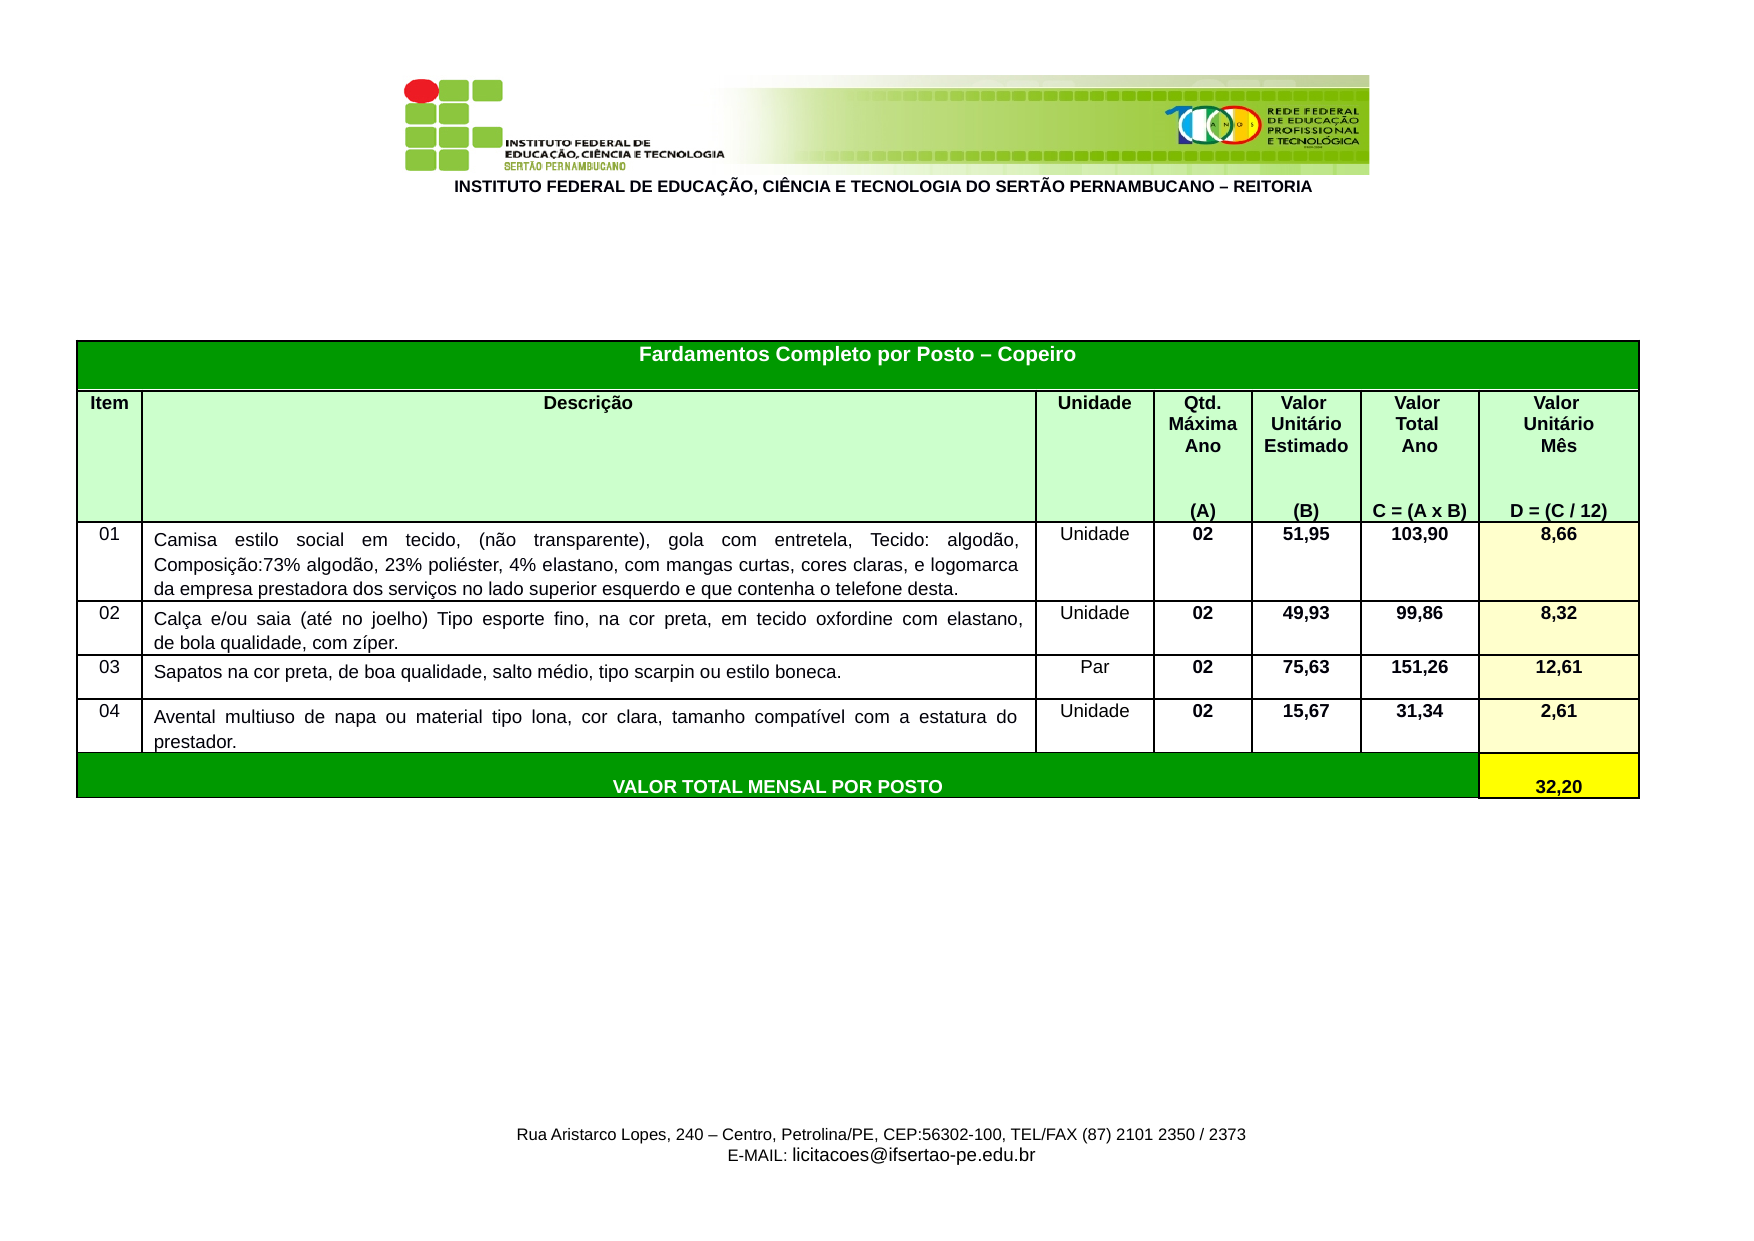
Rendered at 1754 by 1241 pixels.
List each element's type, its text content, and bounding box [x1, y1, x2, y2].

table_cell 31,34 [1362, 700, 1478, 752]
table_cell Par [1037, 656, 1153, 698]
table_cell Unidade [1037, 523, 1153, 600]
table_cell Descrição [143, 392, 1035, 521]
table_cell 2,61 [1480, 700, 1638, 752]
table_cell 103,90 [1362, 523, 1478, 600]
table_cell 12,61 [1480, 656, 1638, 698]
table_header Fardamentos Completo por Posto – Copeiro [78, 342, 1638, 389]
table_cell 75,63 [1253, 656, 1360, 698]
table_cell 51,95 [1253, 523, 1360, 600]
table_cell VALOR TOTAL MENSAL POR POSTO [78, 753, 1478, 797]
table_cell 02 [1155, 523, 1251, 600]
table_cell 99,86 [1362, 602, 1478, 654]
table_cell 02 [1155, 656, 1251, 698]
table_cell Sapatos na cor preta, de boa qualidade, salto médio, tipo scarpin ou estilo boneca. [143, 656, 1035, 698]
table_cell Qtd. Máxima Ano (A) [1155, 392, 1251, 521]
table_cell 32,20 [1480, 754, 1638, 797]
table_cell 8,32 [1480, 602, 1638, 654]
table_cell 02 [78, 602, 141, 654]
table_cell Valor Total Ano C = (A x B) [1362, 392, 1478, 521]
table_cell 03 [78, 656, 141, 698]
table_cell 02 [1155, 602, 1251, 654]
table_cell Avental multiuso de napa ou material tipo lona, cor clara, tamanho compatível com a estatura do prestador. [143, 700, 1035, 752]
table_cell Unidade [1037, 602, 1153, 654]
table_cell Item [78, 392, 141, 521]
table_cell Valor Unitário Mês D = (C / 12) [1480, 392, 1638, 521]
table_cell 151,26 [1362, 656, 1478, 698]
table_cell 04 [78, 700, 141, 752]
table_cell 49,93 [1253, 602, 1360, 654]
table_cell Calça e/ou saia (até no joelho) Tipo esporte fino, na cor preta, em tecido oxfordine com elastano, de bola qualidade, com zíper. [143, 602, 1035, 654]
table_cell Unidade [1037, 392, 1153, 521]
table_cell 15,67 [1253, 700, 1360, 752]
table_cell 02 [1155, 700, 1251, 752]
table_cell Valor Unitário Estimado (B) [1253, 392, 1360, 521]
table_cell Camisa estilo social em tecido, (não transparente), gola com entretela, Tecido: algodão, Composição:73% algodão, 23% poliéster, 4% elastano, com mangas curtas, cores claras, e logomarca da empresa prestadora dos serviços no lado superior esquerdo e que contenha o telefone desta. [143, 523, 1035, 600]
table_cell Unidade [1037, 700, 1153, 752]
table_cell 01 [78, 523, 141, 600]
table_cell 8,66 [1480, 523, 1638, 600]
picture [393, 75, 1370, 175]
